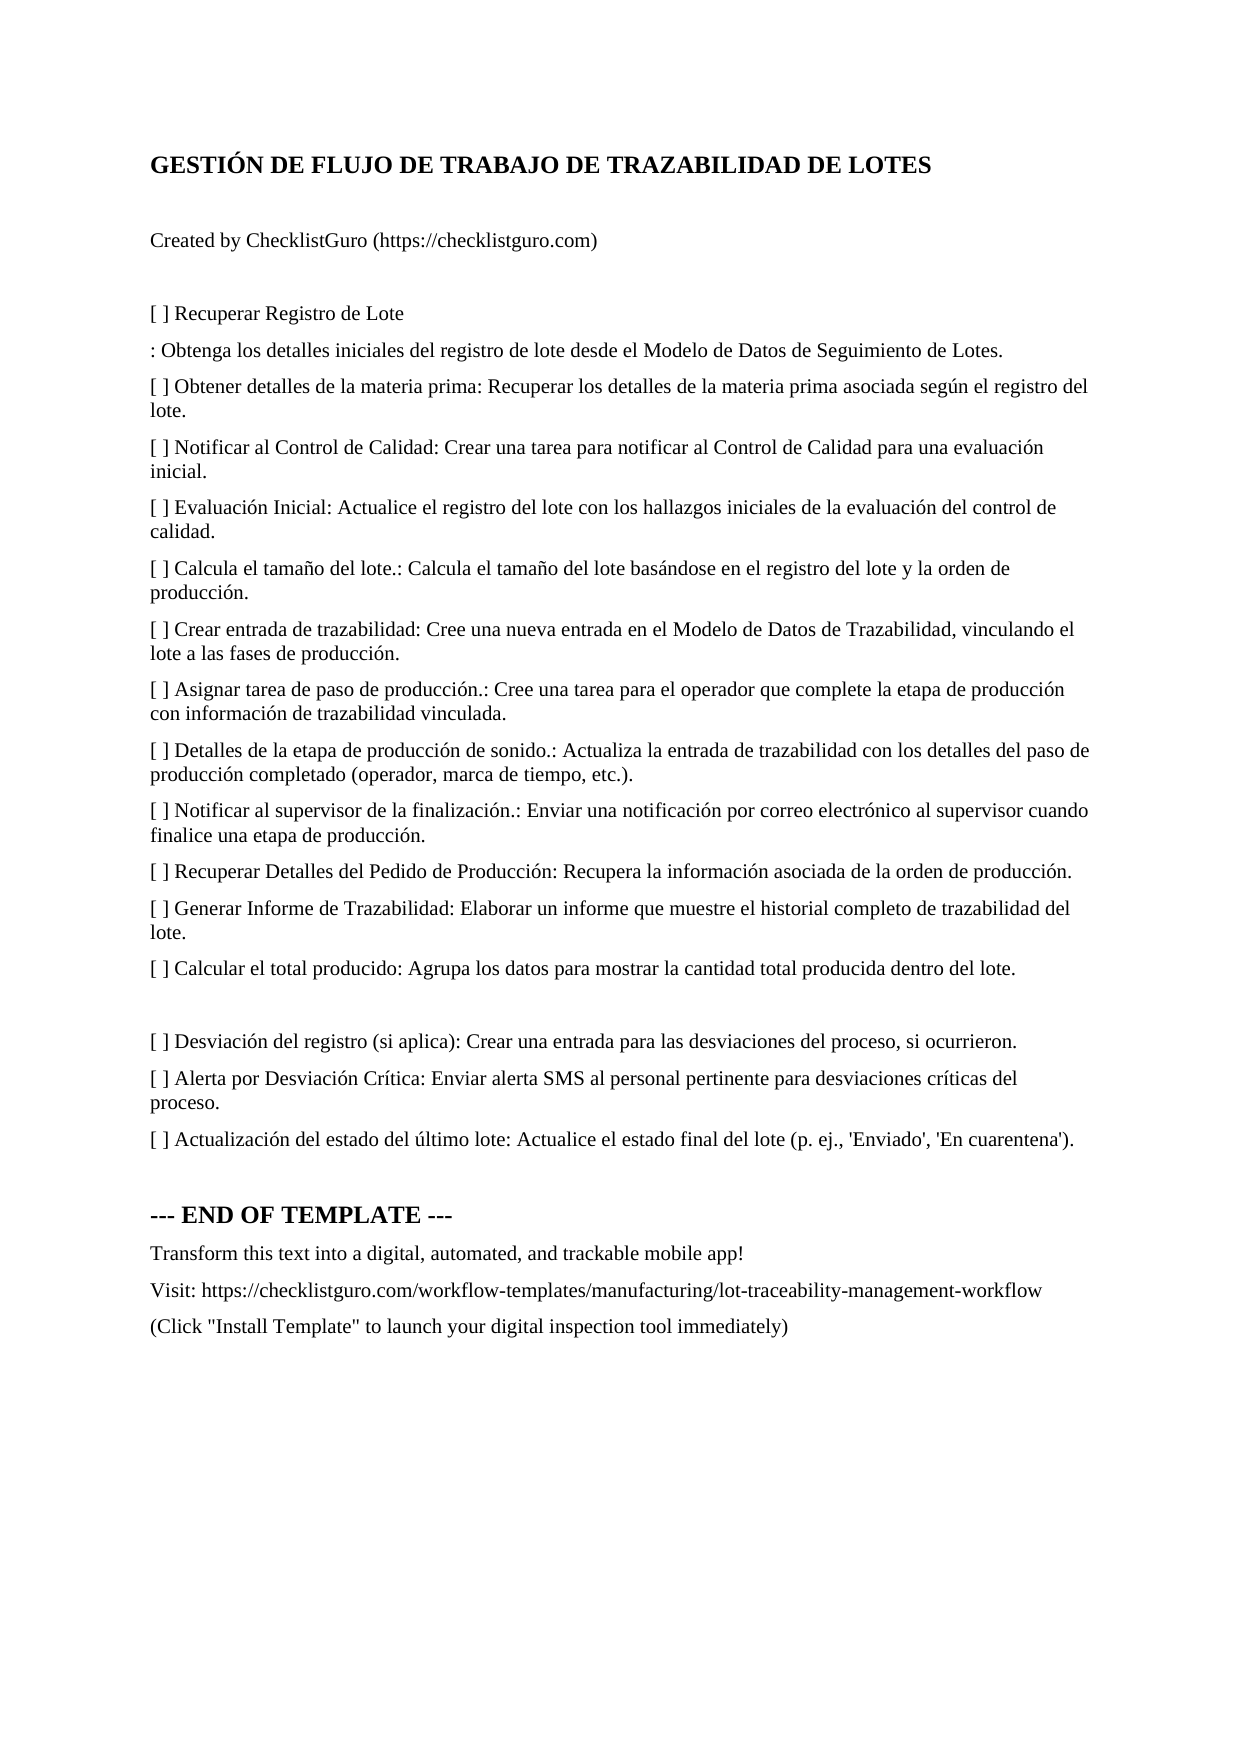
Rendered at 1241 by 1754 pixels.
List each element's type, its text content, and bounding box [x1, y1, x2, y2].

text [ ] Actualización del estado del último lote: Actualice el estado final del lote (p. ej., 'Enviado', 'En cuarentena'). [150, 1127, 1090, 1151]
text [ ] Notificar al supervisor de la finalización.: Enviar una notificación por correo electrónico al supervisor cuando finalice una etapa de producción. [150, 798, 1090, 847]
text [ ] Obtener detalles de la materia prima: Recuperar los detalles de la materia prima asociada según el registro del lote. [150, 374, 1090, 422]
text [ ] Generar Informe de Trazabilidad: Elaborar un informe que muestre el historial completo de trazabilidad del lote. [150, 896, 1090, 944]
text [ ] Crear entrada de trazabilidad: Cree una nueva entrada en el Modelo de Datos de Trazabilidad, vinculando el lote a las fases de producción. [150, 617, 1090, 665]
text [ ] Asignar tarea de paso de producción.: Cree una tarea para el operador que complete la etapa de producción con información de trazabilidad vinculada. [150, 677, 1090, 725]
text [ ] Desviación del registro (si aplica): Crear una entrada para las desviaciones del proceso, si ocurrieron. [150, 1029, 1090, 1053]
text [ ] Alerta por Desviación Crítica: Enviar alerta SMS al personal pertinente para desviaciones críticas del proceso. [150, 1066, 1090, 1114]
text GESTIÓN DE FLUJO DE TRABAJO DE TRAZABILIDAD DE LOTES [150, 150, 1090, 179]
text Created by ChecklistGuro (https://checklistguro.com) [150, 228, 1090, 252]
text : Obtenga los detalles iniciales del registro de lote desde el Modelo de Datos de Seguimiento de Lotes. [150, 337, 1090, 362]
text [ ] Evaluación Inicial: Actualice el registro del lote con los hallazgos iniciales de la evaluación del control de calidad. [150, 495, 1090, 543]
text --- END OF TEMPLATE --- [150, 1200, 1090, 1228]
text (Click "Install Template" to launch your digital inspection tool immediately) [150, 1314, 1090, 1338]
text [ ] Recuperar Registro de Lote [150, 301, 1090, 325]
text [ ] Calcular el total producido: Agrupa los datos para mostrar la cantidad total producida dentro del lote. [150, 956, 1090, 980]
text [ ] Notificar al Control de Calidad: Crear una tarea para notificar al Control de Calidad para una evaluación inicial. [150, 435, 1090, 483]
text [ ] Calcula el tamaño del lote.: Calcula el tamaño del lote basándose en el registro del lote y la orden de producción. [150, 556, 1090, 604]
text Transform this text into a digital, automated, and trackable mobile app! [150, 1241, 1090, 1265]
text Visit: https://checklistguro.com/workflow-templates/manufacturing/lot-traceability-management-workflow [150, 1277, 1090, 1302]
text [ ] Recuperar Detalles del Pedido de Producción: Recupera la información asociada de la orden de producción. [150, 859, 1090, 883]
text [ ] Detalles de la etapa de producción de sonido.: Actualiza la entrada de trazabilidad con los detalles del paso de producción completado (operador, marca de tiempo, etc.). [150, 738, 1090, 786]
